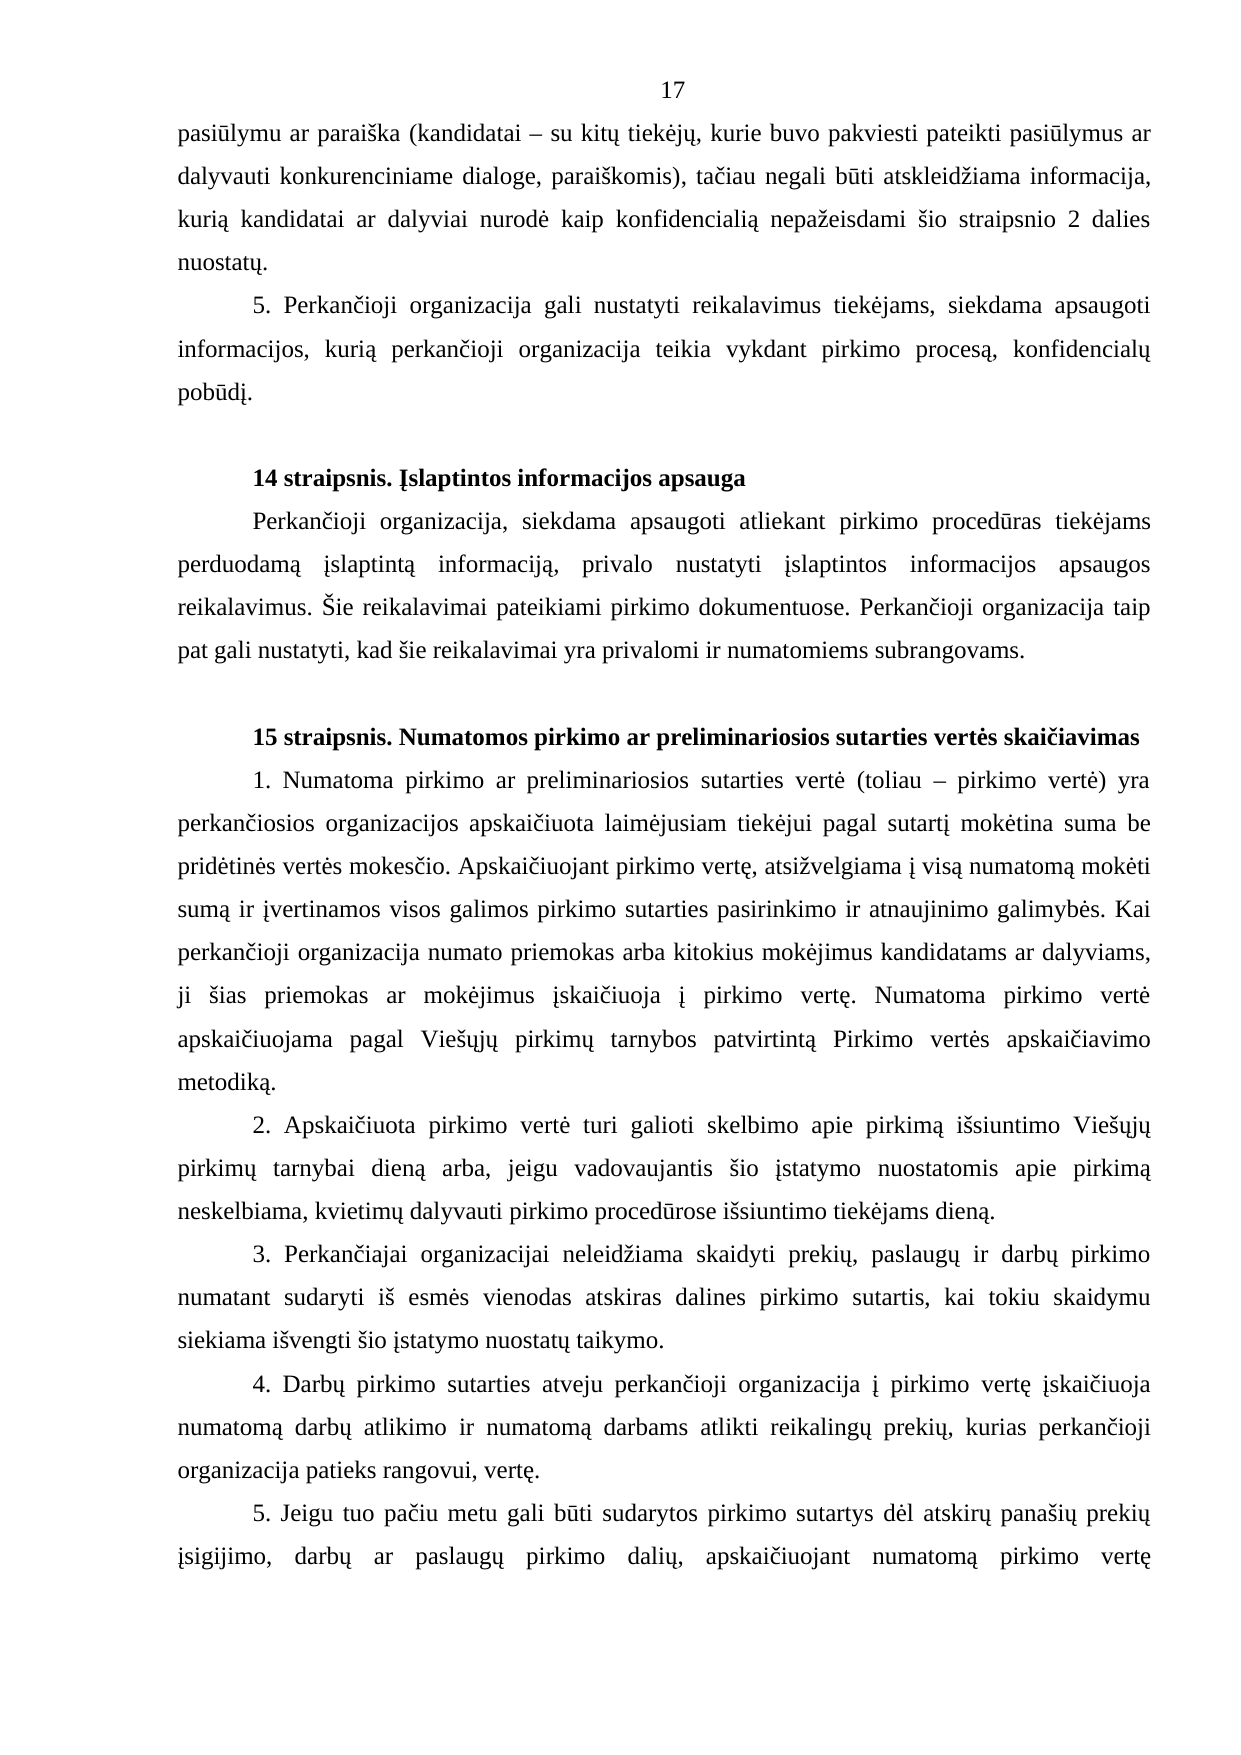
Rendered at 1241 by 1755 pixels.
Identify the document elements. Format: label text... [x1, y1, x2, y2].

text 5. Perkančioji organizacija gali nustatyti reikalavimus tiekėjams, siekdama apsaugoti informacijos, kurią perkančioji organizacija teikia vykdant pirkimo procesą, konfidencialų pobūdį. [177, 291, 1152, 406]
text pasiūlymu ar paraiška (kandidatai – su kitų tiekėjų, kurie buvo pakviesti pateikti pasiūlymus ar dalyvauti konkurenciniame dialoge, paraiškomis), tačiau negali būti atskleidžiama informacija, kurią kandidatai ar dalyviai nurodė kaip konfidencialią nepažeisdami šio straipsnio 2 dalies nuostatų. [177, 118, 1152, 276]
text Perkančioji organizacija, siekdama apsaugoti atliekant pirkimo procedūras tiekėjams perduodamą įslaptintą informaciją, privalo nustatyti įslaptintos informacijos apsaugos reikalavimus. Šie reikalavimai pateikiami pirkimo dokumentuose. Perkančioji organizacija taip pat gali nustatyti, kad šie reikalavimai yra privalomi ir numatomiems subrangovams. [177, 506, 1152, 664]
text 1. Numatoma pirkimo ar preliminariosios sutarties vertė (toliau – pirkimo vertė) yra perkančiosios organizacijos apskaičiuota laimėjusiam tiekėjui pagal sutartį mokėtina suma be pridėtinės vertės mokesčio. Apskaičiuojant pirkimo vertę, atsižvelgiama į visą numatomą mokėti sumą ir įvertinamos visos galimos pirkimo sutarties pasirinkimo ir atnaujinimo galimybės. Kai perkančioji organizacija numato priemokas arba kitokius mokėjimus kandidatams ar dalyviams, ji šias priemokas ar mokėjimus įskaičiuoja į pirkimo vertę. Numatoma pirkimo vertė apskaičiuojama pagal Viešųjų pirkimų tarnybos patvirtintą Pirkimo vertės apskaičiavimo metodiką. [177, 765, 1152, 1096]
text 5. Jeigu tuo pačiu metu gali būti sudarytos pirkimo sutartys dėl atskirų panašių prekių įsigijimo, darbų ar paslaugų pirkimo dalių, apskaičiuojant numatomą pirkimo vertę [177, 1498, 1152, 1570]
text 2. Apskaičiuota pirkimo vertė turi galioti skelbimo apie pirkimą išsiuntimo Viešųjų pirkimų tarnybai dieną arba, jeigu vadovaujantis šio įstatymo nuostatomis apie pirkimą neskelbiama, kvietimų dalyvauti pirkimo procedūrose išsiuntimo tiekėjams dieną. [177, 1110, 1152, 1225]
text 4. Darbų pirkimo sutarties atveju perkančioji organizacija į pirkimo vertę įskaičiuoja numatomą darbų atlikimo ir numatomą darbams atlikti reikalingų prekių, kurias perkančioji organizacija patieks rangovui, vertę. [177, 1369, 1152, 1484]
text 14 straipsnis. Įslaptintos informacijos apsauga [177, 463, 1152, 492]
text 3. Perkančiajai organizacijai neleidžiama skaidyti prekių, paslaugų ir darbų pirkimo numatant sudaryti iš esmės vienodas atskiras dalines pirkimo sutartis, kai tokiu skaidymu siekiama išvengti šio įstatymo nuostatų taikymo. [177, 1239, 1152, 1354]
text 15 straipsnis. Numatomos pirkimo ar preliminariosios sutarties vertės skaičiavimas [177, 722, 1152, 751]
